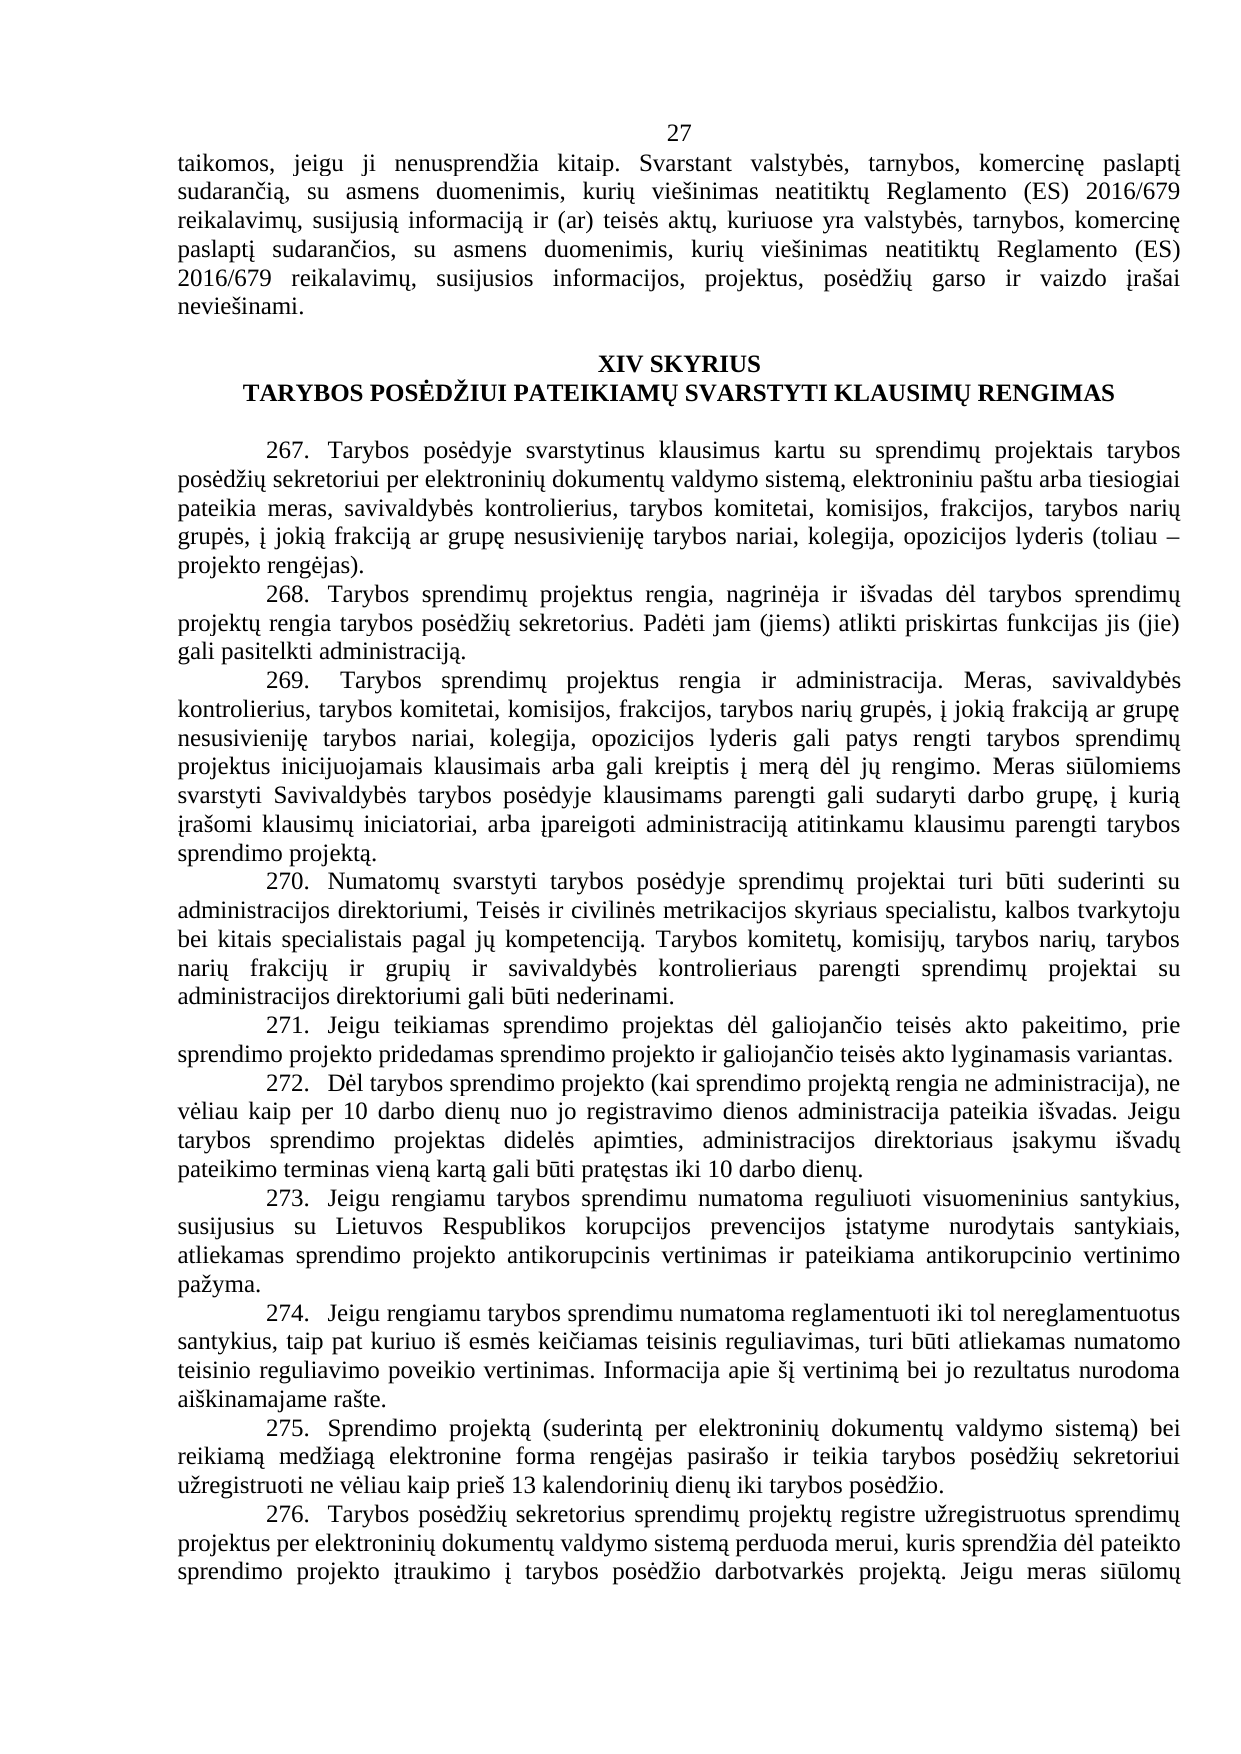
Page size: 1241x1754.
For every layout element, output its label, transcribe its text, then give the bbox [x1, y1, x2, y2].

text 276. Tarybos posėdžių sekretorius sprendimų projektų registre užregistruotus sprendimų projektus per elektroninių dokumentų valdymo sistemą perduoda merui, kuris sprendžia dėl pateikto sprendimo projekto įtraukimo į tarybos posėdžio darbotvarkės projektą. Jeigu meras siūlomų [177, 1499, 1181, 1585]
text taikomos, jeigu ji nenusprendžia kitaip. Svarstant valstybės, tarnybos, komercinę paslaptį sudarančią, su asmens duomenimis, kurių viešinimas neatitiktų Reglamento (ES) 2016/679 reikalavimų, susijusią informaciją ir (ar) teisės aktų, kuriuose yra valstybės, tarnybos, komercinę paslaptį sudarančios, su asmens duomenimis, kurių viešinimas neatitiktų Reglamento (ES) 2016/679 reikalavimų, susijusios informacijos, projektus, posėdžių garso ir vaizdo įrašai neviešinami. [177, 148, 1181, 320]
text 268. Tarybos sprendimų projektus rengia, nagrinėja ir išvadas dėl tarybos sprendimų projektų rengia tarybos posėdžių sekretorius. Padėti jam (jiems) atlikti priskirtas funkcijas jis (jie) gali pasitelkti administraciją. [177, 579, 1181, 665]
text XIV SKYRIUS [177, 349, 1181, 378]
text 275. Sprendimo projektą (suderintą per elektroninių dokumentų valdymo sistemą) bei reikiamą medžiagą elektronine forma rengėjas pasirašo ir teikia tarybos posėdžių sekretoriui užregistruoti ne vėliau kaip prieš 13 kalendorinių dienų iki tarybos posėdžio. [177, 1413, 1181, 1499]
text 271. Jeigu teikiamas sprendimo projektas dėl galiojančio teisės akto pakeitimo, prie sprendimo projekto pridedamas sprendimo projekto ir galiojančio teisės akto lyginamasis variantas. [177, 1010, 1181, 1068]
text 272. Dėl tarybos sprendimo projekto (kai sprendimo projektą rengia ne administracija), ne vėliau kaip per 10 darbo dienų nuo jo registravimo dienos administracija pateikia išvadas. Jeigu tarybos sprendimo projektas didelės apimties, administracijos direktoriaus įsakymu išvadų pateikimo terminas vieną kartą gali būti pratęstas iki 10 darbo dienų. [177, 1068, 1181, 1183]
text 270. Numatomų svarstyti tarybos posėdyje sprendimų projektai turi būti suderinti su administracijos direktoriumi, Teisės ir civilinės metrikacijos skyriaus specialistu, kalbos tvarkytoju bei kitais specialistais pagal jų kompetenciją. Tarybos komitetų, komisijų, tarybos narių, tarybos narių frakcijų ir grupių ir savivaldybės kontrolieriaus parengti sprendimų projektai su administracijos direktoriumi gali būti nederinami. [177, 866, 1181, 1010]
text 269. Tarybos sprendimų projektus rengia ir administracija. Meras, savivaldybės kontrolierius, tarybos komitetai, komisijos, frakcijos, tarybos narių grupės, į jokią frakciją ar grupę nesusivieniję tarybos nariai, kolegija, opozicijos lyderis gali patys rengti tarybos sprendimų projektus inicijuojamais klausimais arba gali kreiptis į merą dėl jų rengimo. Meras siūlomiems svarstyti Savivaldybės tarybos posėdyje klausimams parengti gali sudaryti darbo grupę, į kurią įrašomi klausimų iniciatoriai, arba įpareigoti administraciją atitinkamu klausimu parengti tarybos sprendimo projektą. [177, 665, 1181, 866]
text 273. Jeigu rengiamu tarybos sprendimu numatoma reguliuoti visuomeninius santykius, susijusius su Lietuvos Respublikos korupcijos prevencijos įstatyme nurodytais santykiais, atliekamas sprendimo projekto antikorupcinis vertinimas ir pateikiama antikorupcinio vertinimo pažyma. [177, 1183, 1181, 1298]
text TARYBOS POSĖDŽIUI PATEIKIAMŲ SVARSTYTI KLAUSIMŲ RENGIMAS [177, 378, 1181, 406]
text 274. Jeigu rengiamu tarybos sprendimu numatoma reglamentuoti iki tol nereglamentuotus santykius, taip pat kuriuo iš esmės keičiamas teisinis reguliavimas, turi būti atliekamas numatomo teisinio reguliavimo poveikio vertinimas. Informacija apie šį vertinimą bei jo rezultatus nurodoma aiškinamajame rašte. [177, 1298, 1181, 1413]
text 267. Tarybos posėdyje svarstytinus klausimus kartu su sprendimų projektais tarybos posėdžių sekretoriui per elektroninių dokumentų valdymo sistemą, elektroniniu paštu arba tiesiogiai pateikia meras, savivaldybės kontrolierius, tarybos komitetai, komisijos, frakcijos, tarybos narių grupės, į jokią frakciją ar grupę nesusivieniję tarybos nariai, kolegija, opozicijos lyderis (toliau – projekto rengėjas). [177, 435, 1181, 579]
